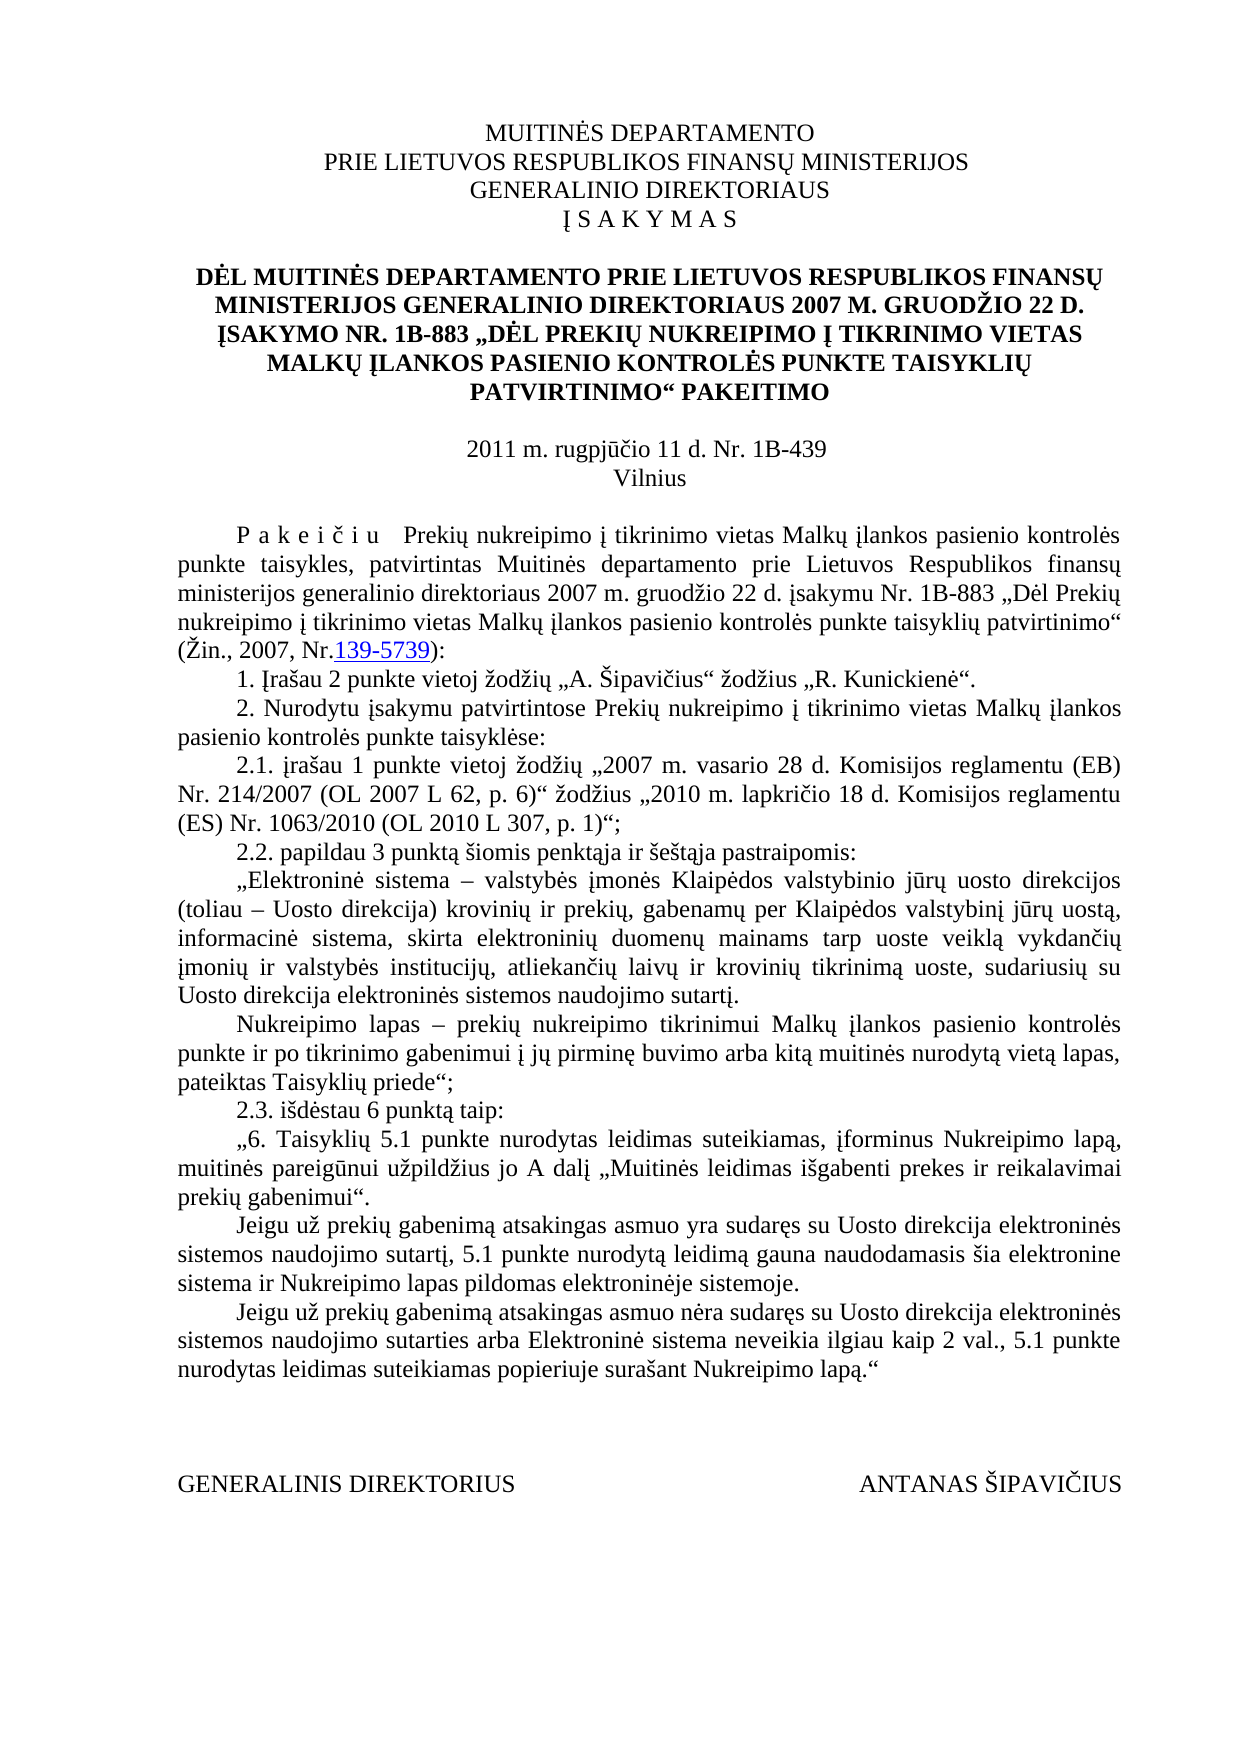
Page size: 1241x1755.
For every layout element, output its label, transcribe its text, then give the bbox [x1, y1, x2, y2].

text „Elektroninė sistema – valstybės įmonės Klaipėdos valstybinio jūrų uosto direkcijos (toliau – Uosto direkcija) krovinių ir prekių, gabenamų per Klaipėdos valstybinį jūrų uostą, informacinė sistema, skirta elektroninių duomenų mainams tarp uoste veiklą vykdančių įmonių ir valstybės institucijų, atliekančių laivų ir krovinių tikrinimą uoste, sudariusių su Uosto direkcija elektroninės sistemos naudojimo sutartį. [177, 866, 1122, 1009]
text 1. Įrašau 2 punkte vietoj žodžių „A. Šipavičius“ žodžius „R. Kunickienė“. [177, 664, 1122, 693]
text 2.3. išdėstau 6 punktą taip: [177, 1096, 1122, 1124]
text Į S A K Y M A S [177, 204, 1122, 233]
text 2.2. papildau 3 punktą šiomis penktąja ir šeštąja pastraipomis: [177, 837, 1122, 866]
text MUITINĖS DEPARTAMENTO [177, 118, 1122, 147]
text Nukreipimo lapas – prekių nukreipimo tikrinimui Malkų įlankos pasienio kontrolės punkte ir po tikrinimo gabenimui į jų pirminę buvimo arba kitą muitinės nurodytą vietą lapas, pateiktas Taisyklių priede“; [177, 1009, 1122, 1096]
text P a k e i č i u Prekių nukreipimo į tikrinimo vietas Malkų įlankos pasienio kontrolės punkte taisykles, patvirtintas Muitinės departamento prie Lietuvos Respublikos finansų ministerijos generalinio direktoriaus 2007 m. gruodžio 22 d. įsakymu Nr. 1B-883 „Dėl Prekių nukreipimo į tikrinimo vietas Malkų įlankos pasienio kontrolės punkte taisyklių patvirtinimo“ (Žin., 2007, Nr.139-5739): [177, 521, 1122, 664]
text 2.1. įrašau 1 punkte vietoj žodžių „2007 m. vasario 28 d. Komisijos reglamentu (EB) Nr. 214/2007 (OL 2007 L 62, p. 6)“ žodžius „2010 m. lapkričio 18 d. Komisijos reglamentu (ES) Nr. 1063/2010 (OL 2010 L 307, p. 1)“; [177, 751, 1122, 837]
text DĖL MUITINĖS DEPARTAMENTO PRIE LIETUVOS RESPUBLIKOS FINANSŲ MINISTERIJOS GENERALINIO DIREKTORIAUS 2007 M. GRUODŽIO 22 D. ĮSAKYMO Nr. 1B-883 „DĖL PREKIŲ NUKREIPIMO Į TIKRINIMO VIETAS MALKŲ ĮLANKOS PASIENIO KONTROLĖS PUNKTE TAISYKLIŲ PATVIRTINIMO“ PAKEITIMO [177, 262, 1122, 406]
text Jeigu už prekių gabenimą atsakingas asmuo nėra sudaręs su Uosto direkcija elektroninės sistemos naudojimo sutarties arba Elektroninė sistema neveikia ilgiau kaip 2 val., 5.1 punkte nurodytas leidimas suteikiamas popieriuje surašant Nukreipimo lapą.“ [177, 1297, 1122, 1383]
text Vilnius [177, 463, 1122, 492]
text Jeigu už prekių gabenimą atsakingas asmuo yra sudaręs su Uosto direkcija elektroninės sistemos naudojimo sutartį, 5.1 punkte nurodytą leidimą gauna naudodamasis šia elektronine sistema ir Nukreipimo lapas pildomas elektroninėje sistemoje. [177, 1211, 1122, 1297]
text „6. Taisyklių 5.1 punkte nurodytas leidimas suteikiamas, įforminus Nukreipimo lapą, muitinės pareigūnui užpildžius jo A dalį „Muitinės leidimas išgabenti prekes ir reikalavimai prekių gabenimui“. [177, 1124, 1122, 1211]
text PRIE LIETUVOS RESPUBLIKOS FINANSŲ MINISTERIJOS GENERALINIO DIREKTORIAUS [177, 147, 1122, 204]
text 2. Nurodytu įsakymu patvirtintose Prekių nukreipimo į tikrinimo vietas Malkų įlankos pasienio kontrolės punkte taisyklėse: [177, 693, 1122, 751]
text Generalinis direktorius Antanas Šipavičius [177, 1469, 1122, 1498]
text 2011 m. rugpjūčio 11 d. Nr. 1B-439 [177, 434, 1122, 463]
